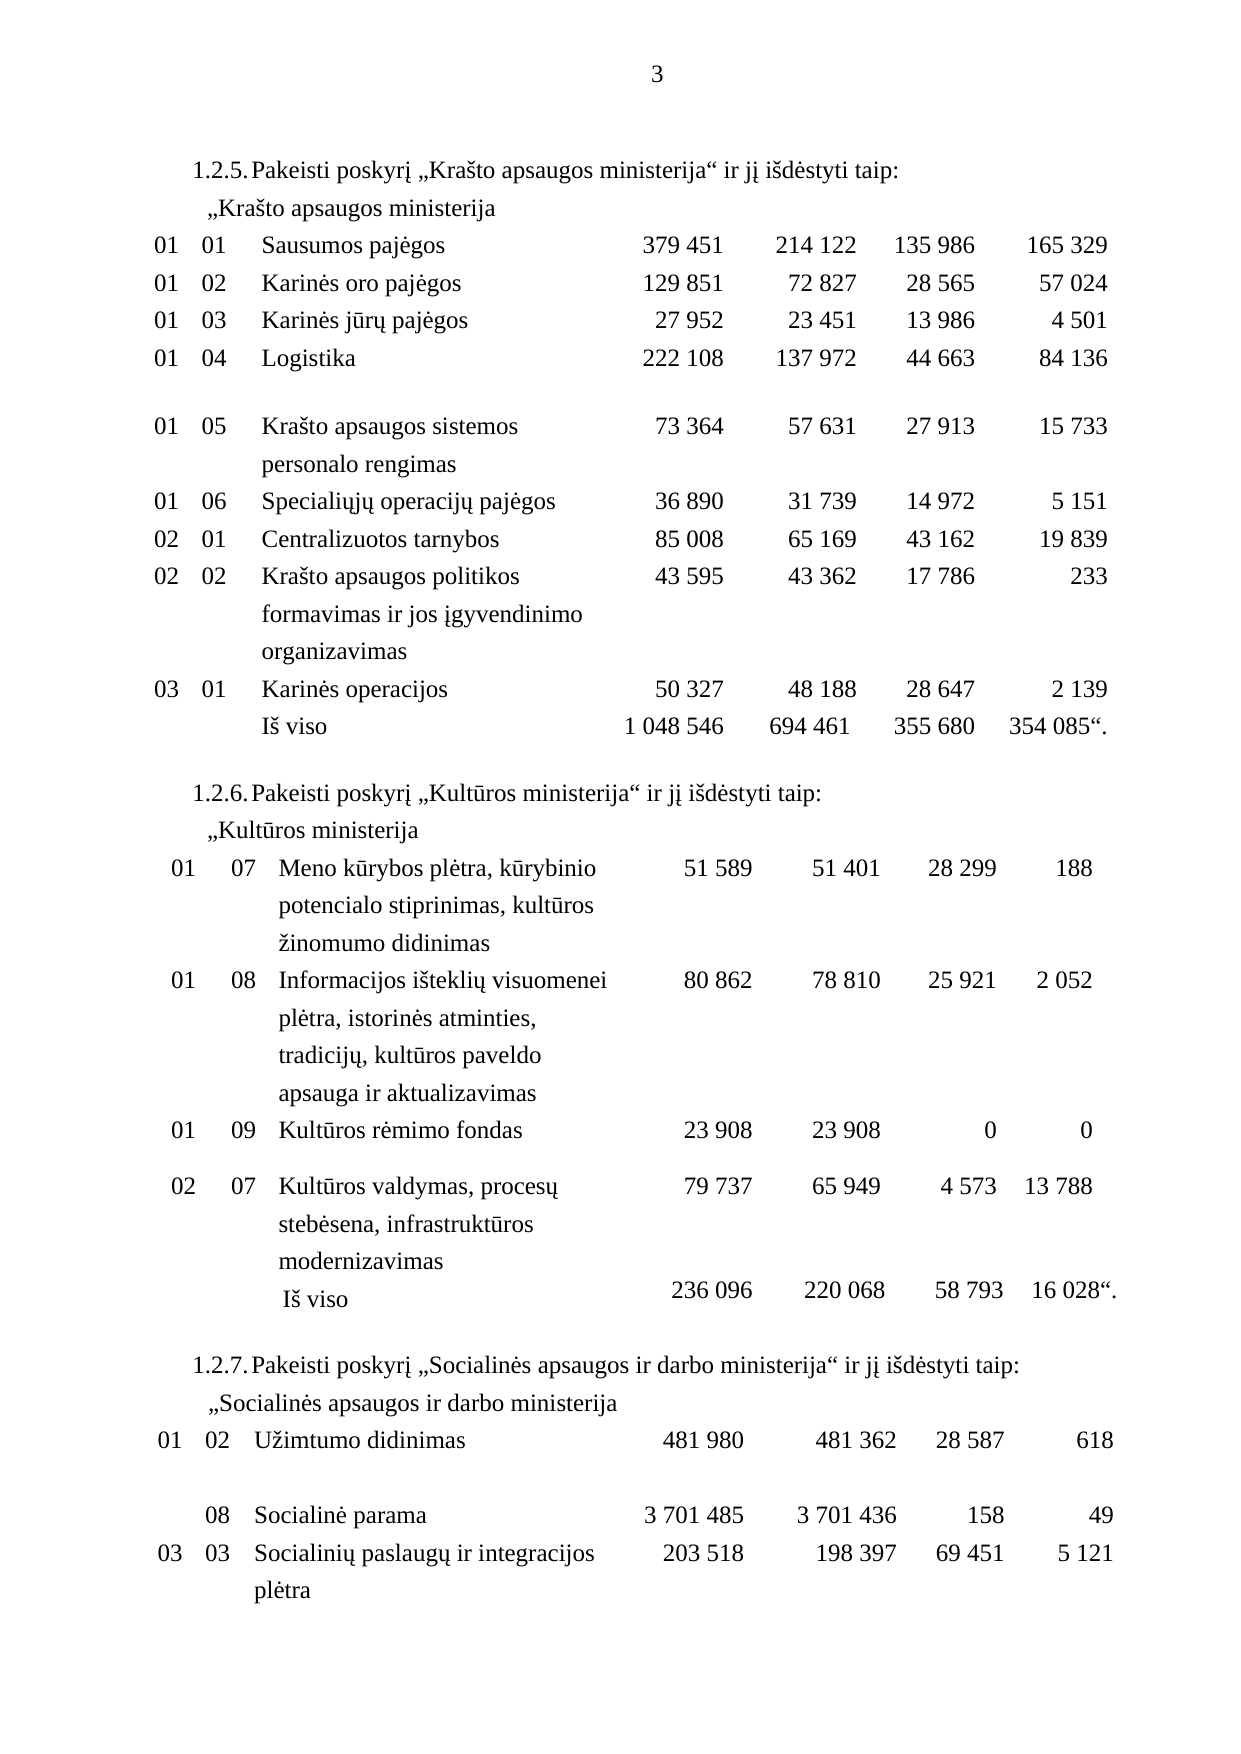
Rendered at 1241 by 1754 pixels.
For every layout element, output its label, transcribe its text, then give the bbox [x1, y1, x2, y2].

table_cell 233 [986, 553, 1119, 665]
table_cell 129 851 [602, 259, 735, 297]
table_cell 4 573 [892, 1163, 1008, 1275]
table_header [133, 844, 143, 956]
table_cell 13 788 [1008, 1163, 1104, 1275]
table_header 618 [1015, 1417, 1119, 1492]
table_cell 19 839 [986, 515, 1119, 553]
table_cell 07 [207, 1163, 267, 1275]
table_cell Socialinių paslaugų ir integracijos plėtra [243, 1529, 608, 1604]
table_cell Krašto apsaugos politikos formavimas ir jos įgyvendinimo organizavimas [250, 553, 602, 665]
table_cell 198 397 [755, 1529, 908, 1604]
table_cell [1104, 956, 1133, 1106]
table_cell 78 810 [764, 956, 892, 1106]
table_cell 1 048 546 [602, 703, 735, 740]
table_cell [143, 703, 190, 740]
table_header 481 980 [608, 1417, 755, 1492]
table_cell 43 362 [735, 553, 868, 665]
table_cell 694 461 [735, 703, 868, 740]
table_cell 17 786 [868, 553, 986, 665]
table_cell Karinės jūrų pajėgos [250, 297, 602, 334]
table_cell 80 862 [629, 956, 763, 1106]
table_cell 158 [908, 1492, 1015, 1529]
table_cell 08 [194, 1492, 243, 1529]
table_cell 09 [207, 1106, 267, 1162]
text „Kultūros ministerija [207, 806, 1181, 844]
table_cell [190, 703, 250, 740]
table_cell [133, 1106, 143, 1162]
table_cell 01 [143, 334, 190, 403]
table_cell 3 701 436 [755, 1492, 908, 1529]
table_cell Karinės operacijos [250, 665, 602, 703]
table_cell 2 139 [986, 665, 1119, 703]
table_header 01 [133, 1417, 194, 1492]
table_cell 236 096 [498, 1275, 763, 1313]
table_header 214 122 [735, 222, 868, 259]
table_cell 72 827 [735, 259, 868, 297]
table_cell Informacijos išteklių visuomenei plėtra, istorinės atminties, tradicijų, kultūros paveldo apsauga ir aktualizavimas [267, 956, 629, 1106]
table_header 481 362 [755, 1417, 908, 1492]
table_header 01 [143, 222, 190, 259]
text 1.2.7. Pakeisti poskyrį „Socialinės apsaugos ir darbo ministerija“ ir jį išdėstyti taip: [192, 1342, 1181, 1379]
table_cell Specialiųjų operacijų pajėgos [250, 478, 602, 515]
table_cell 3 701 485 [608, 1492, 755, 1529]
table_header 135 986 [868, 222, 986, 259]
table_cell [133, 1163, 143, 1275]
table_header 28 587 [908, 1417, 1015, 1492]
table_cell Kultūros valdymas, procesų stebėsena, infrastruktūros modernizavimas [267, 1163, 629, 1275]
table_cell Krašto apsaugos sistemos personalo rengimas [250, 403, 602, 478]
table_cell 222 108 [602, 334, 735, 403]
table_cell 23 451 [735, 297, 868, 334]
table_cell 79 737 [629, 1163, 763, 1275]
table_cell 01 [190, 515, 250, 553]
table_cell 28 565 [868, 259, 986, 297]
table_cell 02 [143, 553, 190, 665]
table_cell 23 908 [629, 1106, 763, 1162]
table_header 28 299 [892, 844, 1008, 956]
table_header [1104, 844, 1133, 956]
table_header 188 [1008, 844, 1104, 956]
table_cell 203 518 [608, 1529, 755, 1604]
table_cell 01 [190, 665, 250, 703]
table_cell 27 952 [602, 297, 735, 334]
table_cell Karinės oro pajėgos [250, 259, 602, 297]
table_cell 04 [190, 334, 250, 403]
table_cell 36 890 [602, 478, 735, 515]
table_cell 65 949 [764, 1163, 892, 1275]
table_cell 73 364 [602, 403, 735, 478]
text „Krašto apsaugos ministerija [207, 184, 1181, 222]
table_cell 03 [133, 1529, 194, 1604]
table_cell 5 121 [1015, 1529, 1119, 1604]
table_cell 27 913 [868, 403, 986, 478]
table_cell Socialinė parama [243, 1492, 608, 1529]
table_cell 58 793 [896, 1275, 1014, 1313]
table_cell 354 085“. [986, 703, 1119, 740]
table_cell 49 [1015, 1492, 1119, 1529]
table_cell 16 028“. [1015, 1275, 1133, 1313]
table_cell 23 908 [764, 1106, 892, 1162]
table_cell 57 024 [986, 259, 1119, 297]
table_cell 0 [1008, 1106, 1104, 1162]
table_cell 43 595 [602, 553, 735, 665]
table_cell 44 663 [868, 334, 986, 403]
table_cell 03 [190, 297, 250, 334]
table_cell 02 [190, 259, 250, 297]
table_cell 03 [194, 1529, 243, 1604]
table_header Užimtumo didinimas [243, 1417, 608, 1492]
table_cell 13 986 [868, 297, 986, 334]
table_header 02 [194, 1417, 243, 1492]
table_cell 50 327 [602, 665, 735, 703]
table_cell [133, 956, 143, 1106]
table_cell 02 [190, 553, 250, 665]
table_header 07 [207, 844, 267, 956]
table_cell 02 [143, 1163, 207, 1275]
table_header 379 451 [602, 222, 735, 259]
table_cell Logistika [250, 334, 602, 403]
table_header Sausumos pajėgos [250, 222, 602, 259]
table_header 01 [143, 844, 207, 956]
table_cell 2 052 [1008, 956, 1104, 1106]
table_cell 02 [143, 515, 190, 553]
table_header 165 329 [986, 222, 1119, 259]
table_cell 14 972 [868, 478, 986, 515]
table_cell 48 188 [735, 665, 868, 703]
table_cell 220 068 [764, 1275, 896, 1313]
text „Socialinės apsaugos ir darbo ministerija [133, 1379, 1181, 1417]
table_cell Iš viso [250, 703, 602, 740]
table_cell 4 501 [986, 297, 1119, 334]
table_cell 57 631 [735, 403, 868, 478]
table_cell 01 [143, 1106, 207, 1162]
table_cell Kultūros rėmimo fondas [267, 1106, 629, 1162]
table_header 51 589 [629, 844, 763, 956]
table_cell 137 972 [735, 334, 868, 403]
table_cell 05 [190, 403, 250, 478]
table_cell 03 [143, 665, 190, 703]
table_cell 01 [143, 478, 190, 515]
table_cell 31 739 [735, 478, 868, 515]
table_cell 01 [143, 403, 190, 478]
table_cell 69 451 [908, 1529, 1015, 1604]
table_cell 25 921 [892, 956, 1008, 1106]
table_cell 5 151 [986, 478, 1119, 515]
table_header Meno kūrybos plėtra, kūrybinio potencialo stiprinimas, kultūros žinomumo didinimas [267, 844, 629, 956]
table_cell 65 169 [735, 515, 868, 553]
table_cell 01 [143, 956, 207, 1106]
table_cell Centralizuotos tarnybos [250, 515, 602, 553]
table_cell 355 680 [868, 703, 986, 740]
text 1.2.5. Pakeisti poskyrį „Krašto apsaugos ministerija“ ir jį išdėstyti taip: [192, 147, 1181, 184]
text 1.2.6. Pakeisti poskyrį „Kultūros ministerija“ ir jį išdėstyti taip: [192, 769, 1181, 806]
table_cell Iš viso [133, 1275, 498, 1313]
table_cell 0 [892, 1106, 1008, 1162]
table_cell 01 [143, 259, 190, 297]
table_cell 01 [143, 297, 190, 334]
table_header 51 401 [764, 844, 892, 956]
table_cell 28 647 [868, 665, 986, 703]
table_cell [133, 1492, 194, 1529]
table_cell 06 [190, 478, 250, 515]
table_cell 43 162 [868, 515, 986, 553]
table_cell [1104, 1163, 1133, 1275]
table_header 01 [190, 222, 250, 259]
table_cell 84 136 [986, 334, 1119, 403]
table_cell 08 [207, 956, 267, 1106]
table_cell [1104, 1106, 1133, 1162]
table_cell 15 733 [986, 403, 1119, 478]
table_cell 85 008 [602, 515, 735, 553]
